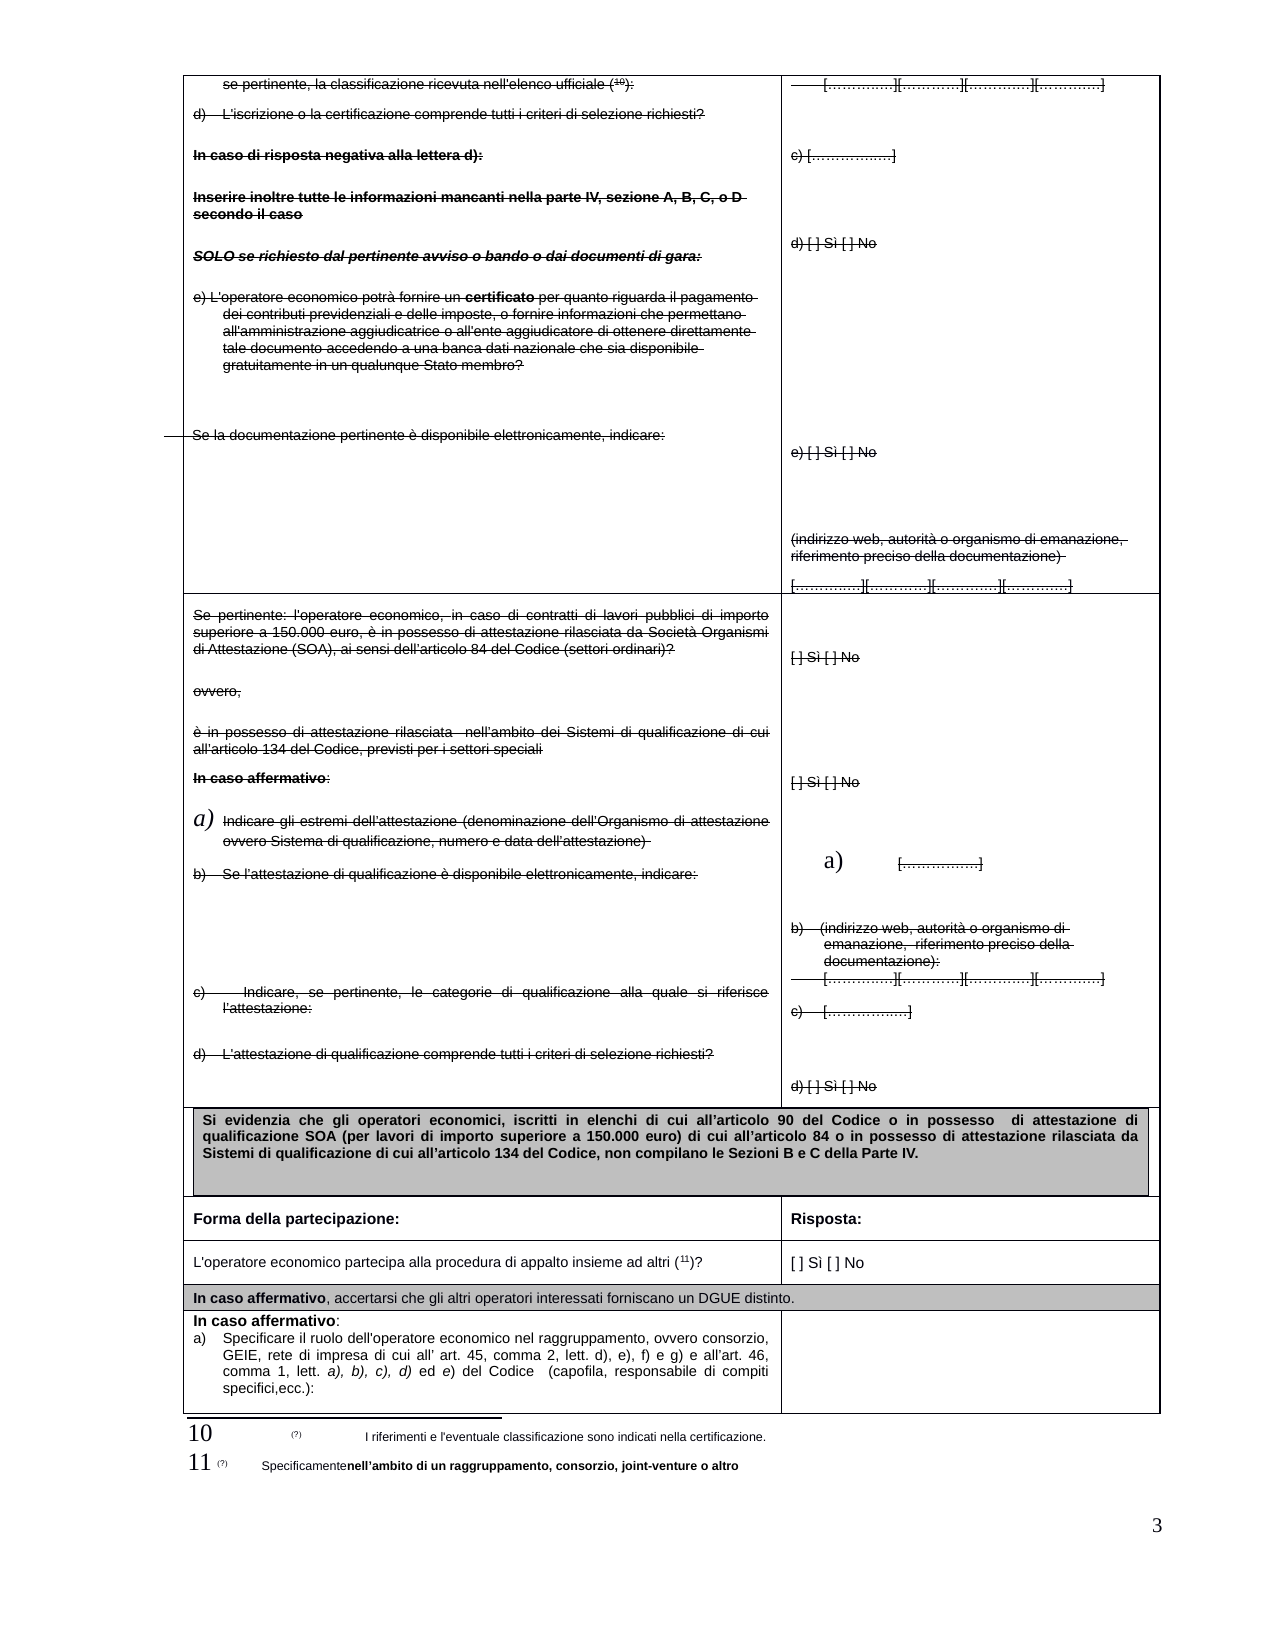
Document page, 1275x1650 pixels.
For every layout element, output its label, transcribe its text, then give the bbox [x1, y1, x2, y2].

table_cell [ ] Sì [ ] No [ ] Sì [ ] No [………….…] b) (indirizzo web, autorità o organismo di emanazione, riferimento preciso della documentazione): [………..…][…………][……….…][……….…] c) […………..…] d) [ ] Sì [ ] No [782, 594, 1159, 1107]
table_cell [ ] Sì [ ] No [782, 1241, 1159, 1284]
table_cell [………..…][…………][……….…][……….…] c) […………..…] d) [ ] Sì [ ] No e) [ ] Sì [ ] No (indirizzo web, autorità o organismo di emanazione, riferimento preciso della documentazione) [………..…][…………][……….…][……….…] [782, 76, 1159, 593]
table_cell L'operatore economico partecipa alla procedura di appalto insieme ad altri ()? [184, 1241, 781, 1284]
table_cell In caso affermativo: Specificare il ruolo dell'operatore economico nel raggruppamento, ovvero consorzio, GEIE, rete di impresa di cui all’ art. 45, comma 2, lett. d), e), f) e g) e all’art. 46, comma 1, lett. a), b), c), d) ed e) del Codice (capofila, responsabile di compiti specifici,ecc.): Indicare gli altri operatori economici che compartecipano alla procedura di appalto: c) Se pertinente, indicare il nome del raggruppamento partecipante: d) Se pertinente, indicare la denominazione degli operatori economici facenti parte di un consorzio di cui all’art. 45, comma 2, lett. b) e c), o di una società di professionisti di cui all’articolo 46, comma 1, lett. f) che eseguono le prestazioni oggetto del contratto. [184, 1311, 781, 1413]
table_cell Se pertinente: l'operatore economico, in caso di contratti di lavori pubblici di importo superiore a 150.000 euro, è in possesso di attestazione rilasciata da Società Organismi di Attestazione (SOA), ai sensi dell’articolo 84 del Codice (settori ordinari)? ovvero, è in possesso di attestazione rilasciata nell’ambito dei Sistemi di qualificazione di cui all’articolo 134 del Codice, previsti per i settori speciali In caso affermativo: Indicare gli estremi dell’attestazione (denominazione dell’Organismo di attestazione ovvero Sistema di qualificazione, numero e data dell’attestazione) b) Se l’attestazione di qualificazione è disponibile elettronicamente, indicare: c) Indicare, se pertinente, le categorie di qualificazione alla quale si riferisce l’attestazione: d) L'attestazione di qualificazione comprende tutti i criteri di selezione richiesti? [184, 594, 781, 1107]
table_cell Forma della partecipazione: [184, 1197, 781, 1240]
table_cell se pertinente, la classificazione ricevuta nell'elenco ufficiale (): d) L'iscrizione o la certificazione comprende tutti i criteri di selezione richiesti? In caso di risposta negativa alla lettera d): Inserire inoltre tutte le informazioni mancanti nella parte IV, sezione A, B, C, o D secondo il caso SOLO se richiesto dal pertinente avviso o bando o dai documenti di gara: e) L'operatore economico potrà fornire un certificato per quanto riguarda il pagamento dei contributi previdenziali e delle imposte, o fornire informazioni che permettano all'amministrazione aggiudicatrice o all'ente aggiudicatore di ottenere direttamente tale documento accedendo a una banca dati nazionale che sia disponibile gratuitamente in un qualunque Stato membro? Se la documentazione pertinente è disponibile elettronicamente, indicare: [184, 76, 781, 593]
table_cell In caso affermativo, accertarsi che gli altri operatori interessati forniscano un DGUE distinto. [184, 1285, 1159, 1310]
table_cell [782, 1311, 1159, 1413]
table_cell Risposta: [782, 1197, 1159, 1240]
